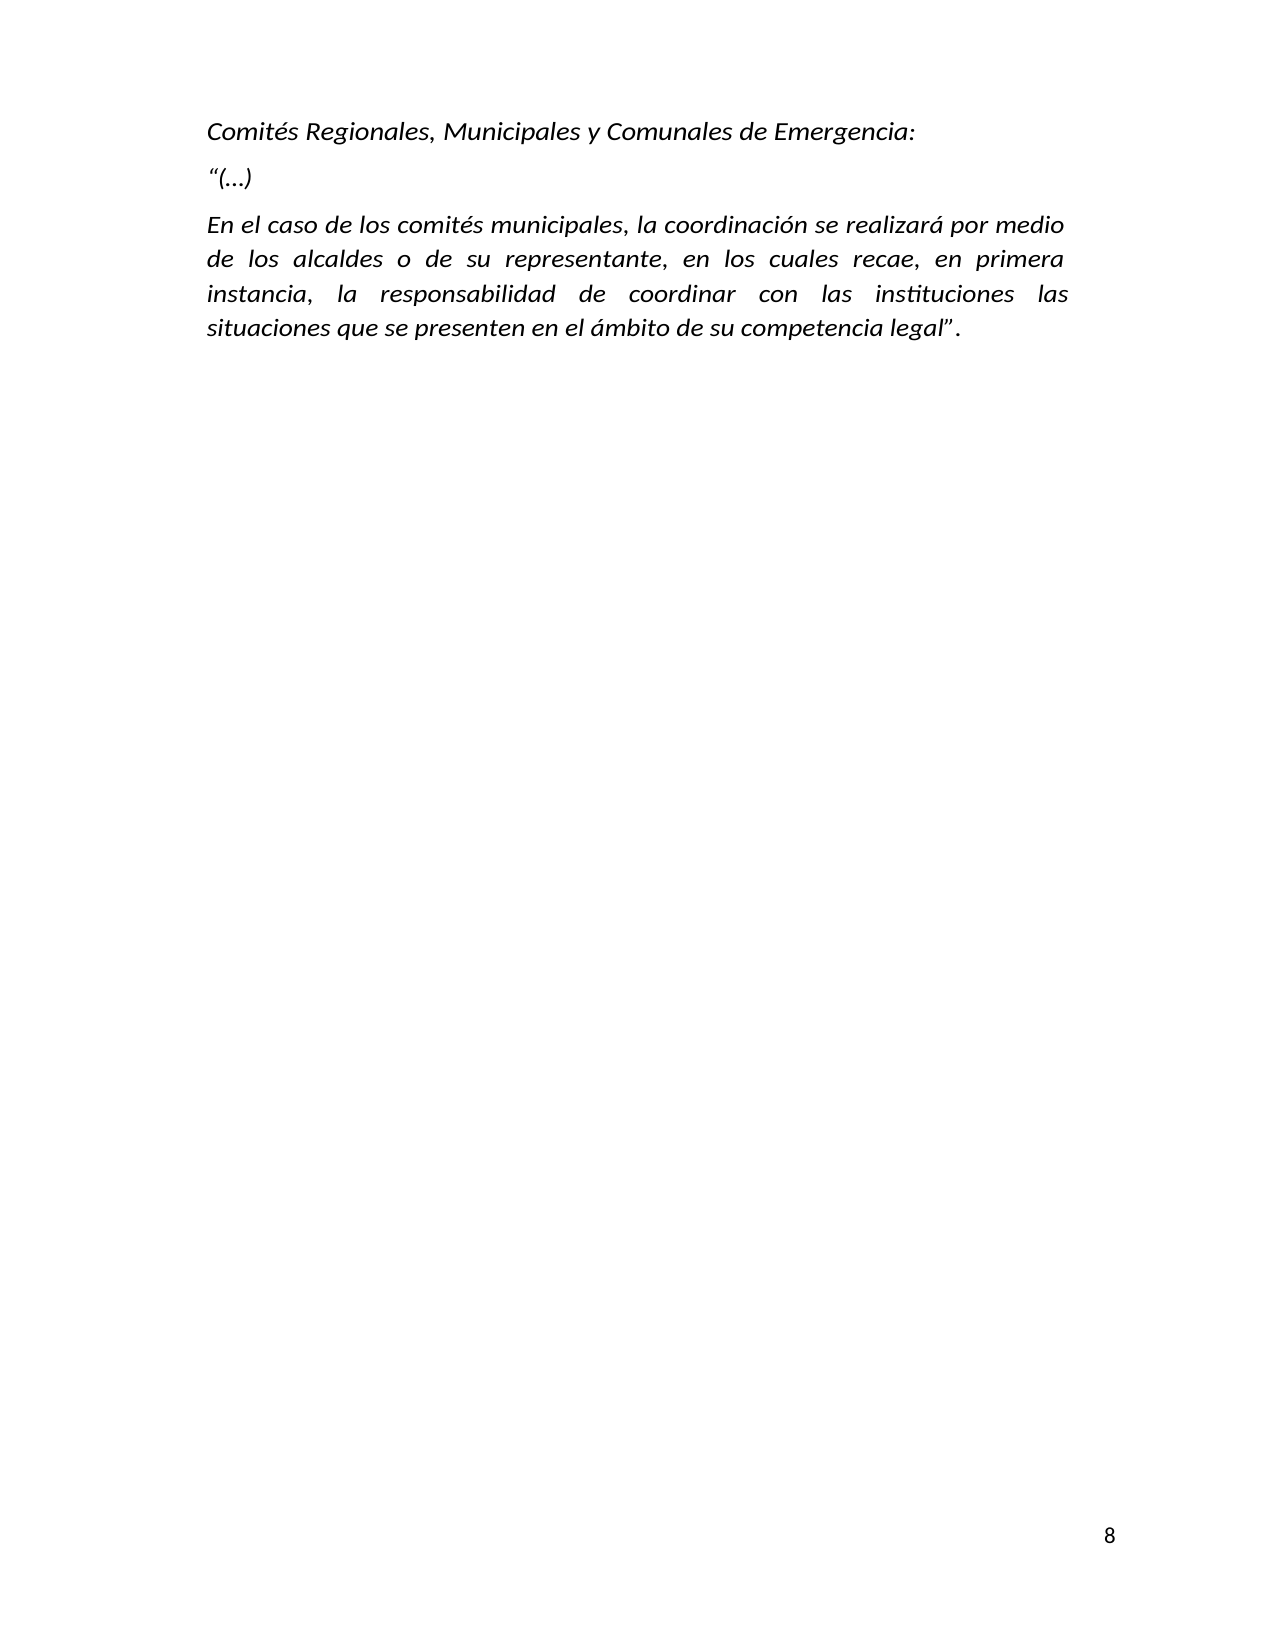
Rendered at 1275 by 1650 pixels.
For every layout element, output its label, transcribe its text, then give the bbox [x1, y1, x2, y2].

text Comités Regionales, Municipales y Comunales de Emergencia: “(…) [207, 114, 954, 192]
text En el caso de los comités municipales, la coordinación se realizará por medio de los alcaldes o de su representante, en los cuales recae, en primera instancia, la responsabilidad de coordinar con las instituciones las situaciones que se presenten en el ámbito de su competencia legal”. [207, 209, 1069, 343]
